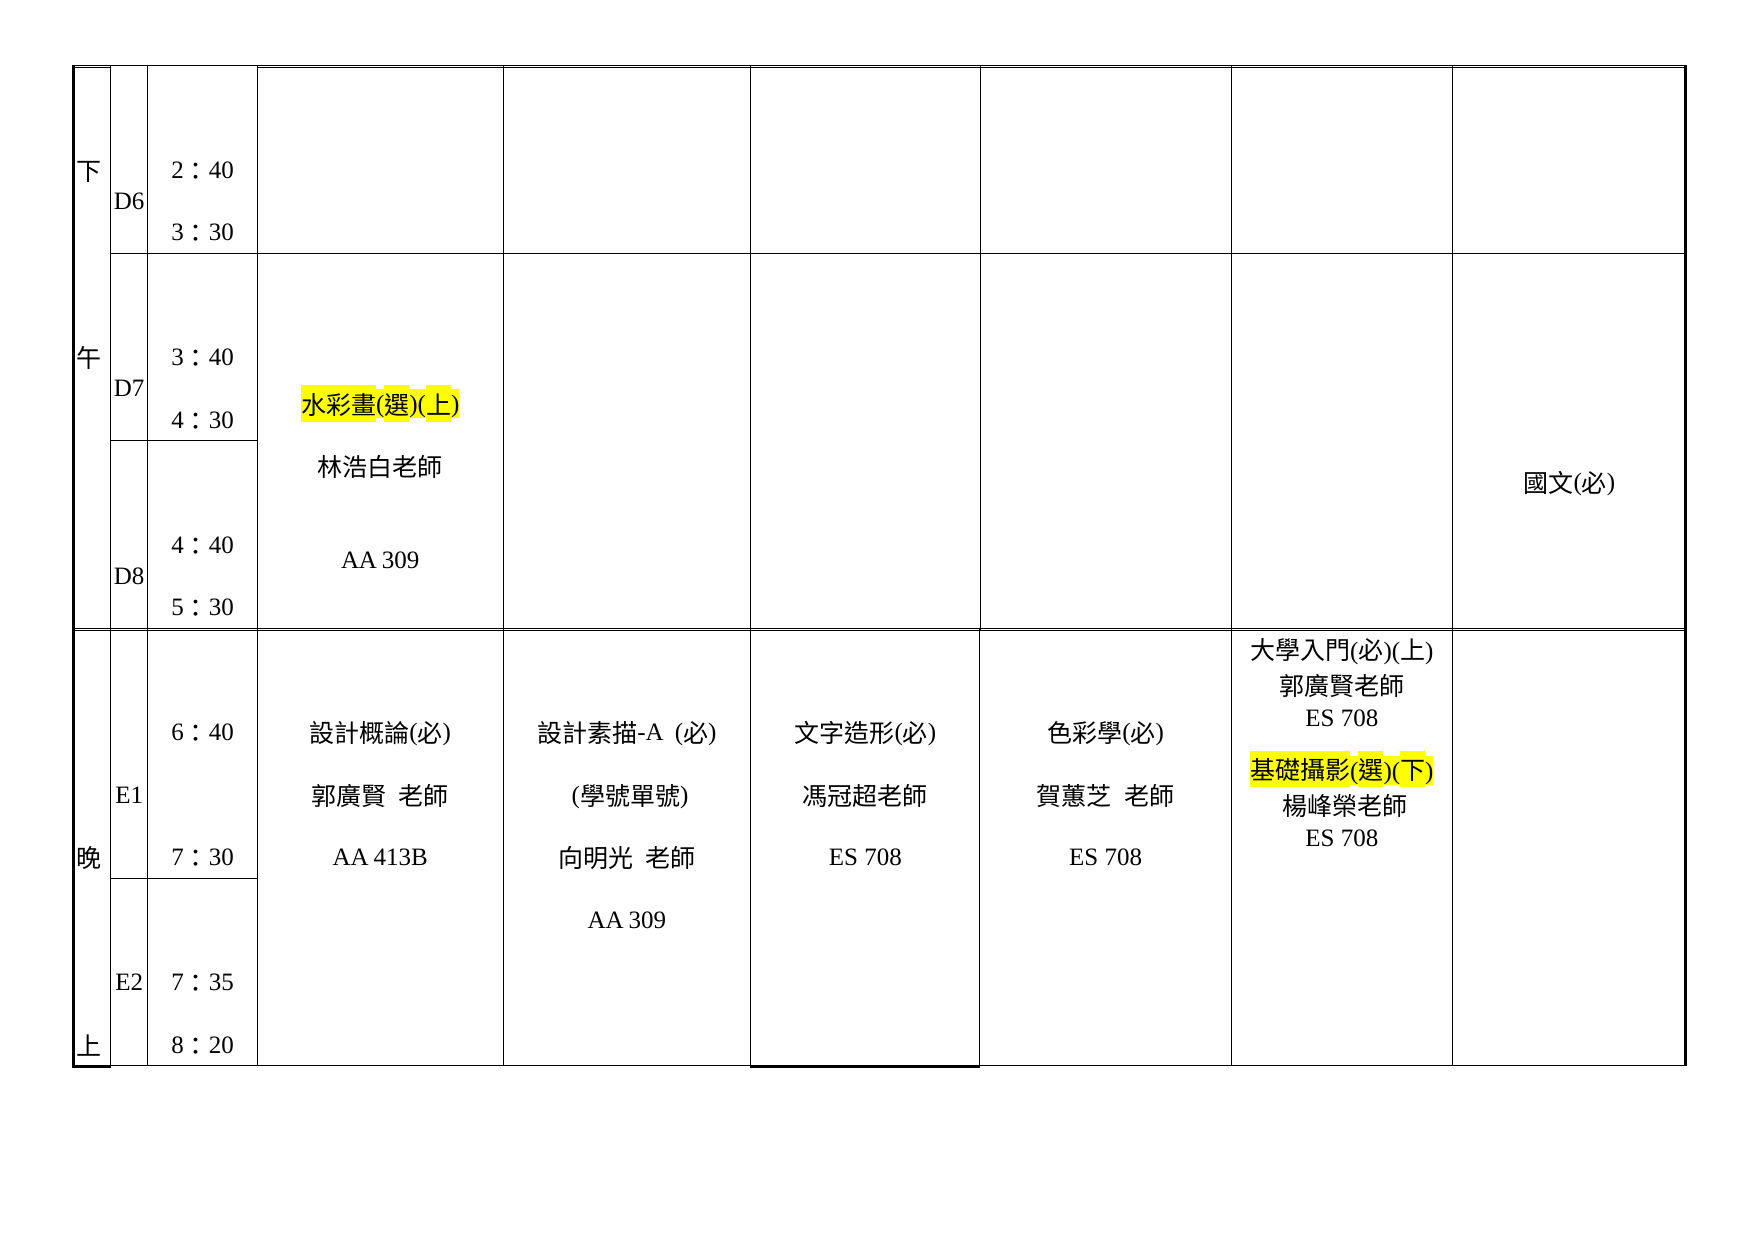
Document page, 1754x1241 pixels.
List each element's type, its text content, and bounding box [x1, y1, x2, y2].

table_cell 色彩學(必) 賀蕙芝 老師 ES 708 [980, 631, 1231, 1065]
table_cell 水彩畫(選)(上) 林浩白老師 AA 309 [258, 254, 503, 627]
table_cell [1232, 68, 1452, 252]
table_cell [1453, 631, 1684, 1065]
table_cell D6 [111, 66, 147, 252]
table_cell [1232, 254, 1452, 627]
table_cell [751, 68, 980, 252]
table_cell 國文(必) [1453, 254, 1684, 627]
table_cell [504, 68, 750, 252]
table_cell D8 [111, 441, 147, 627]
table_cell 文字造形(必) 馮冠超老師 ES 708 [751, 631, 979, 1065]
table_cell [751, 254, 980, 627]
table_cell 設計概論(必) 郭廣賢 老師 AA 413B [258, 631, 503, 1065]
table_cell 7：35 8：20 [148, 879, 257, 1065]
table_cell [981, 68, 1231, 252]
table_cell [981, 254, 1231, 627]
table_cell 晚 上 [75, 631, 110, 1065]
table_cell E2 [111, 879, 147, 1065]
table_cell 2：40 3：30 [148, 66, 257, 252]
table_cell [258, 68, 503, 252]
table_cell 設計素描-A (必) (學號單號) 向明光 老師 AA 309 [504, 631, 750, 1065]
table_cell 大學入門(必)(上) 郭廣賢老師 ES 708 基礎攝影(選)(下) 楊峰榮老師 ES 708 [1232, 631, 1452, 1065]
table_cell 3：40 4：30 [148, 254, 257, 440]
table_cell 4：40 5：30 [148, 441, 257, 627]
table_cell [1453, 68, 1684, 252]
table_cell 下 午 [75, 68, 110, 627]
table_cell D7 [111, 254, 147, 440]
table_cell 6：40 7：30 [148, 631, 257, 877]
table_cell E1 [111, 631, 147, 877]
table_cell [504, 254, 750, 627]
